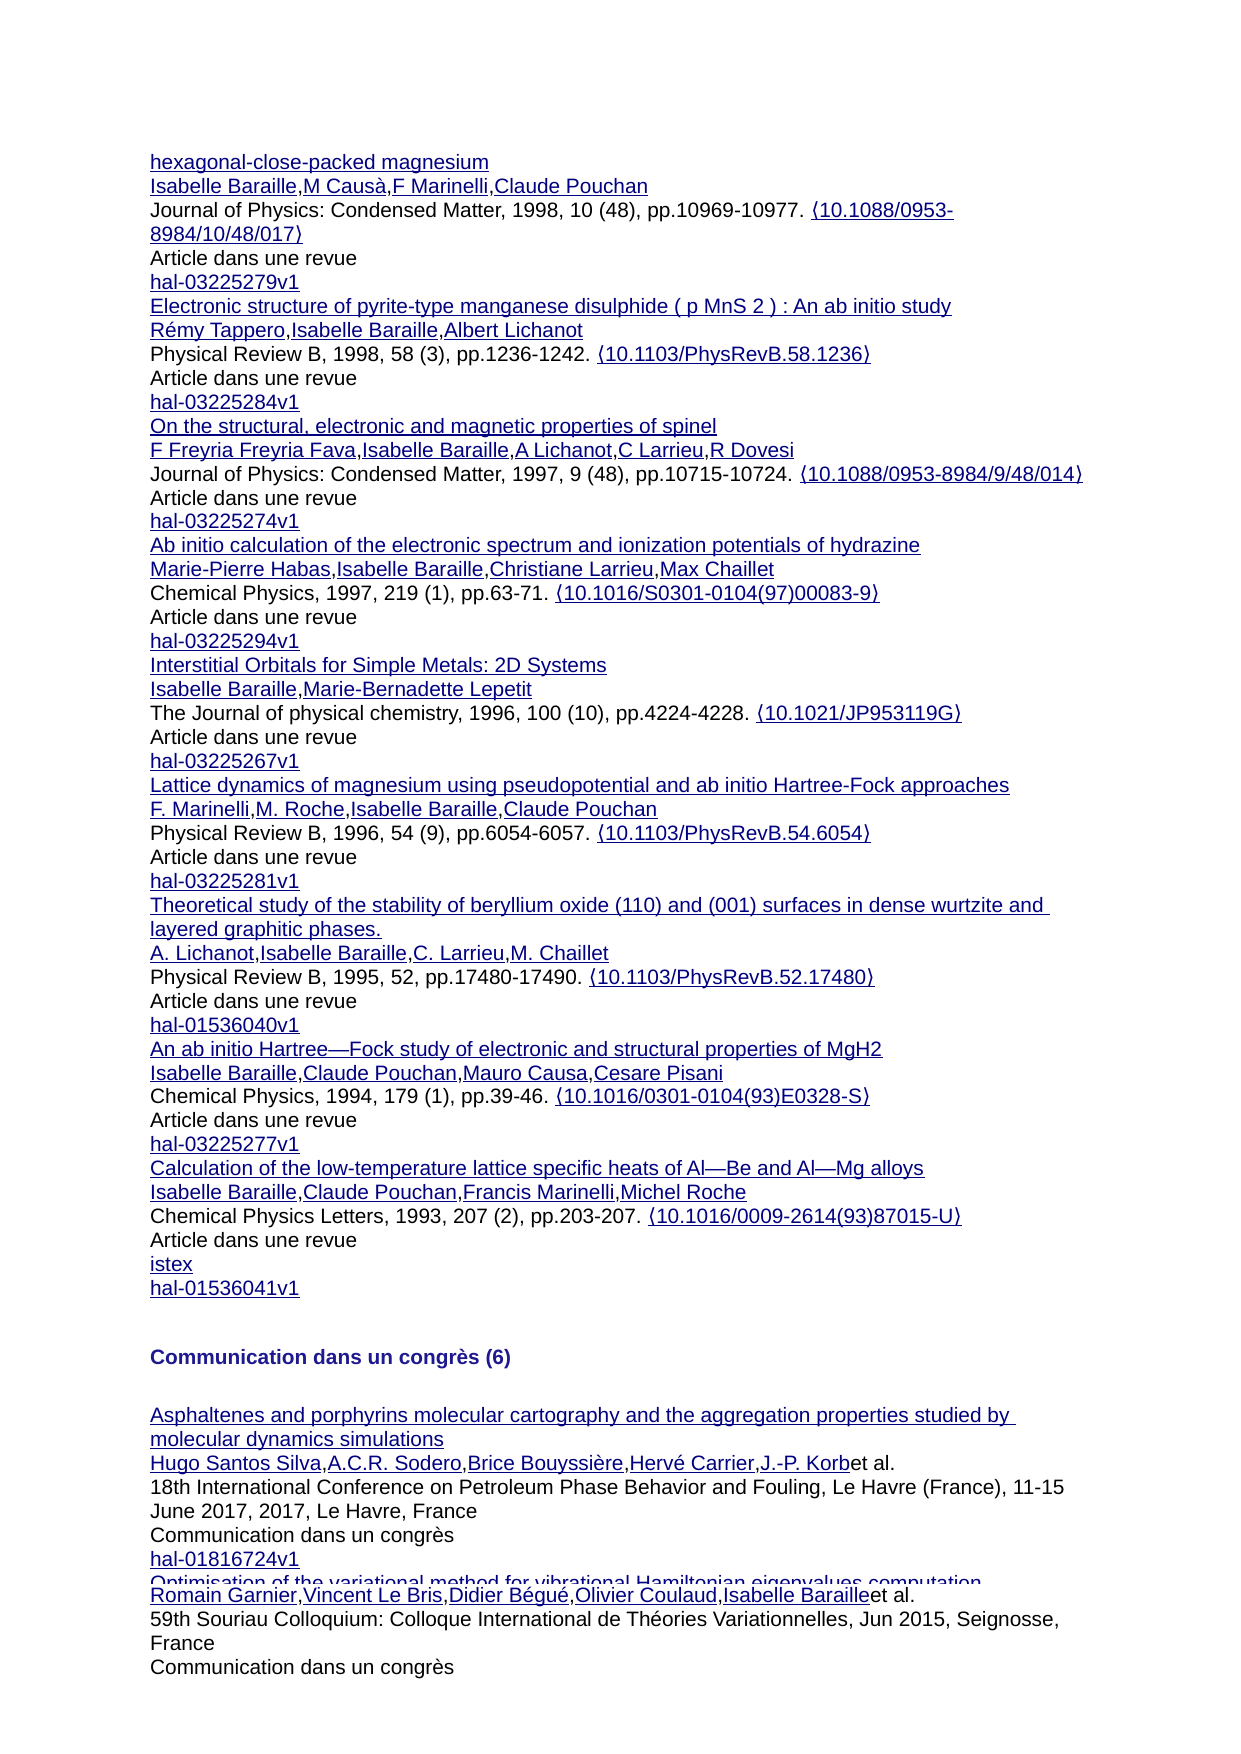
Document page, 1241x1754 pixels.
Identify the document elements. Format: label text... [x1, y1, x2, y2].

table_cell hexagonal-close-packed magnesium Isabelle Baraille,M Causà,F Marinelli,Claude Pouchan Journal of Physics: Condensed Matter, 1998, 10 (48), pp.10969-10977. ⟨10.1088/0953-8984/10/48/017⟩ Article dans une revue hal-03225279v1 [150, 150, 1090, 294]
table_cell Electronic structure of pyrite-type manganese disulphide ( p MnS 2 ) : An ab initio study Rémy Tappero,Isabelle Baraille,Albert Lichanot Physical Review B, 1998, 58 (3), pp.1236-1242. ⟨10.1103/PhysRevB.58.1236⟩ Article dans une revue hal-03225284v1 [150, 294, 1090, 413]
table_header Asphaltenes and porphyrins molecular cartography and the aggregation properties studied by molecular dynamics simulations Hugo Santos Silva,A.C.R. Sodero,Brice Bouyssière,Hervé Carrier,J.-P. Korbet al. 18th International Conference on Petroleum Phase Behavior and Fouling, Le Havre (France), 11-15 June 2017, 2017, Le Havre, France Communication dans un congrès hal-01816724v1 [150, 1403, 1090, 1571]
table_cell On the structural, electronic and magnetic properties of spinel F Freyria Freyria Fava,Isabelle Baraille,A Lichanot,C Larrieu,R Dovesi Journal of Physics: Condensed Matter, 1997, 9 (48), pp.10715-10724. ⟨10.1088/0953-8984/9/48/014⟩ Article dans une revue hal-03225274v1 [150, 414, 1090, 533]
table_cell Theoretical study of the stability of beryllium oxide (110) and (001) surfaces in dense wurtzite and layered graphitic phases. A. Lichanot,Isabelle Baraille,C. Larrieu,M. Chaillet Physical Review B, 1995, 52, pp.17480-17490. ⟨10.1103/PhysRevB.52.17480⟩ Article dans une revue hal-01536040v1 [150, 893, 1090, 1036]
subtitle Communication dans un congrès (6) [150, 1345, 1090, 1369]
table_cell Optimisation of the variational method for vibrational Hamiltonian eigenvalues computation Romain Garnier,Vincent Le Bris,Didier Bégué,Olivier Coulaud,Isabelle Barailleet al. 59th Souriau Colloquium: Colloque International de Théories Variationnelles, Jun 2015, Seignosse, France Communication dans un congrès [150, 1571, 1090, 1679]
table_cell Interstitial Orbitals for Simple Metals: 2D Systems Isabelle Baraille,Marie-Bernadette Lepetit The Journal of physical chemistry, 1996, 100 (10), pp.4224-4228. ⟨10.1021/JP953119G⟩ Article dans une revue hal-03225267v1 [150, 653, 1090, 773]
table_cell An ab initio Hartree—Fock study of electronic and structural properties of MgH2 Isabelle Baraille,Claude Pouchan,Mauro Causa,Cesare Pisani Chemical Physics, 1994, 179 (1), pp.39-46. ⟨10.1016/0301-0104(93)E0328-S⟩ Article dans une revue hal-03225277v1 [150, 1036, 1090, 1156]
table_cell Ab initio calculation of the electronic spectrum and ionization potentials of hydrazine Marie-Pierre Habas,Isabelle Baraille,Christiane Larrieu,Max Chaillet Chemical Physics, 1997, 219 (1), pp.63-71. ⟨10.1016/S0301-0104(97)00083-9⟩ Article dans une revue hal-03225294v1 [150, 533, 1090, 653]
table_cell Lattice dynamics of magnesium using pseudopotential and ab initio Hartree-Fock approaches F. Marinelli,M. Roche,Isabelle Baraille,Claude Pouchan Physical Review B, 1996, 54 (9), pp.6054-6057. ⟨10.1103/PhysRevB.54.6054⟩ Article dans une revue hal-03225281v1 [150, 773, 1090, 893]
table_cell Calculation of the low-temperature lattice specific heats of Al—Be and Al—Mg alloys Isabelle Baraille,Claude Pouchan,Francis Marinelli,Michel Roche Chemical Physics Letters, 1993, 207 (2), pp.203-207. ⟨10.1016/0009-2614(93)87015-U⟩ Article dans une revue istex hal-01536041v1 [150, 1156, 1090, 1300]
